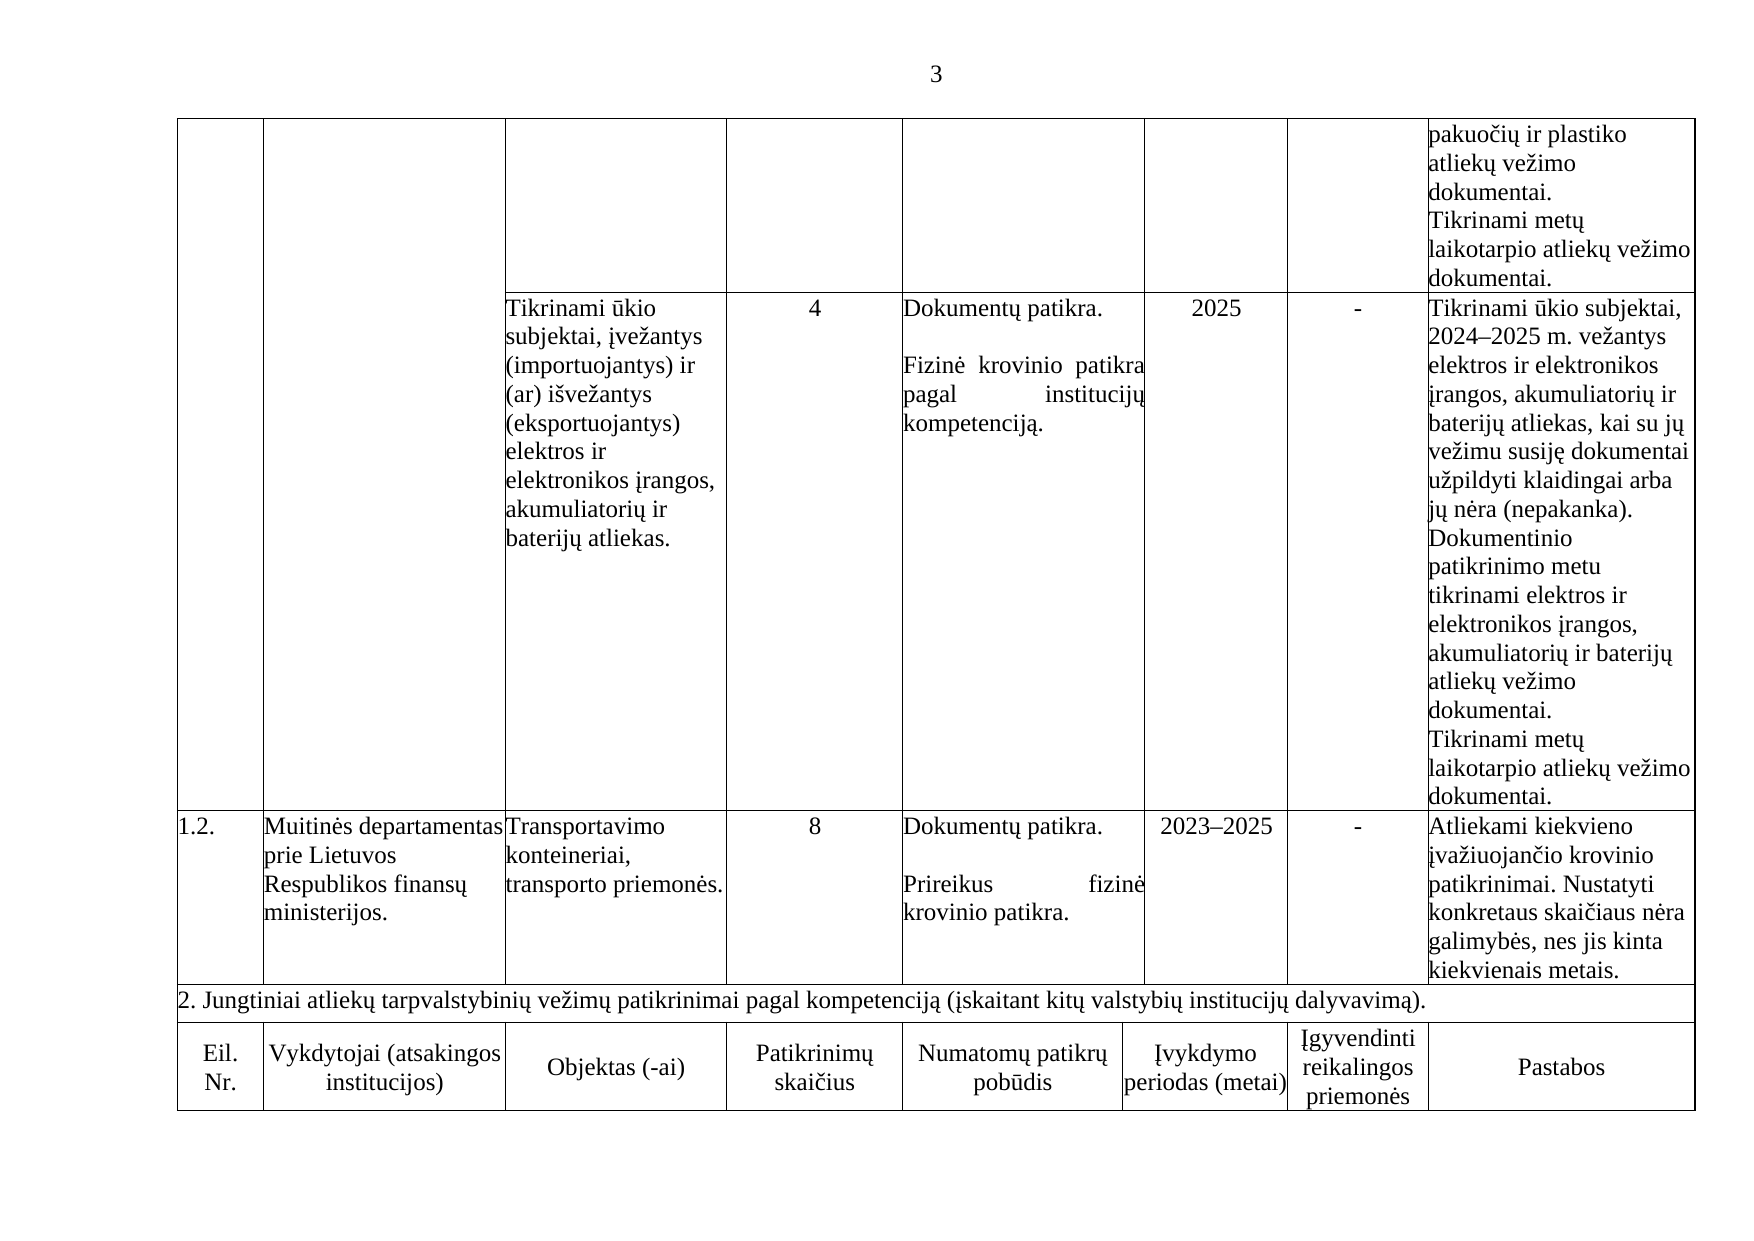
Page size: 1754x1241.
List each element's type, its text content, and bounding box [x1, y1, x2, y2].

table_cell [1145, 119, 1287, 292]
table_cell [903, 119, 1144, 292]
table_cell 8 [727, 811, 902, 984]
table_cell - [1288, 811, 1428, 984]
table_cell Objektas (-ai) [506, 1023, 726, 1110]
table_cell Muitinės departamentas prie Lietuvos Respublikos finansų ministerijos. [264, 811, 505, 984]
table_cell 2. Jungtiniai atliekų tarpvalstybinių vežimų patikrinimai pagal kompetenciją (įskaitant kitų valstybių institucijų dalyvavimą). [178, 985, 1694, 1022]
table_cell Tikrinami ūkio subjektai, įvežantys (importuojantys) ir (ar) išvežantys (eksportuojantys) elektros ir elektronikos įrangos, akumuliatorių ir baterijų atliekas. [506, 293, 726, 810]
table_cell Dokumentų patikra. Fizinė krovinio patikra pagal institucijų kompetenciją. [903, 293, 1144, 810]
table_cell [506, 119, 726, 292]
table_cell Pastabos [1429, 1023, 1694, 1110]
table_cell - [1288, 293, 1428, 810]
table_cell 2025 [1145, 293, 1287, 810]
table_cell Eil. Nr. [178, 1023, 263, 1110]
table_cell 1.2. [178, 811, 263, 984]
table_cell [727, 119, 902, 292]
table_cell Atliekami kiekvieno įvažiuojančio krovinio patikrinimai. Nustatyti konkretaus skaičiaus nėra galimybės, nes jis kinta kiekvienais metais. [1429, 811, 1694, 984]
table_cell 4 [727, 293, 902, 810]
table_cell Vykdytojai (atsakingos institucijos) [264, 1023, 505, 1110]
table_cell Dokumentų patikra. Prireikus fizinė krovinio patikra. [903, 811, 1144, 984]
table_cell 2023–2025 [1145, 811, 1287, 984]
table_cell Patikrinimų skaičius [727, 1023, 902, 1110]
table_cell pakuočių ir plastiko atliekų vežimo dokumentai. Tikrinami metų laikotarpio atliekų vežimo dokumentai. [1429, 119, 1694, 292]
table_cell Numatomų patikrų pobūdis [903, 1023, 1122, 1110]
table_cell [264, 119, 505, 810]
table_cell Įvykdymo periodas (metai) [1123, 1023, 1287, 1110]
table_cell [178, 119, 263, 810]
table_cell Transportavimo konteineriai, transporto priemonės. [506, 811, 726, 984]
table_cell Tikrinami ūkio subjektai, 2024–2025 m. vežantys elektros ir elektronikos įrangos, akumuliatorių ir baterijų atliekas, kai su jų vežimu susiję dokumentai užpildyti klaidingai arba jų nėra (nepakanka). Dokumentinio patikrinimo metu tikrinami elektros ir elektronikos įrangos, akumuliatorių ir baterijų atliekų vežimo dokumentai. Tikrinami metų laikotarpio atliekų vežimo dokumentai. [1429, 293, 1694, 810]
table_cell - [1288, 119, 1428, 292]
table_cell Įgyvendinti reikalingos priemonės [1288, 1023, 1428, 1110]
